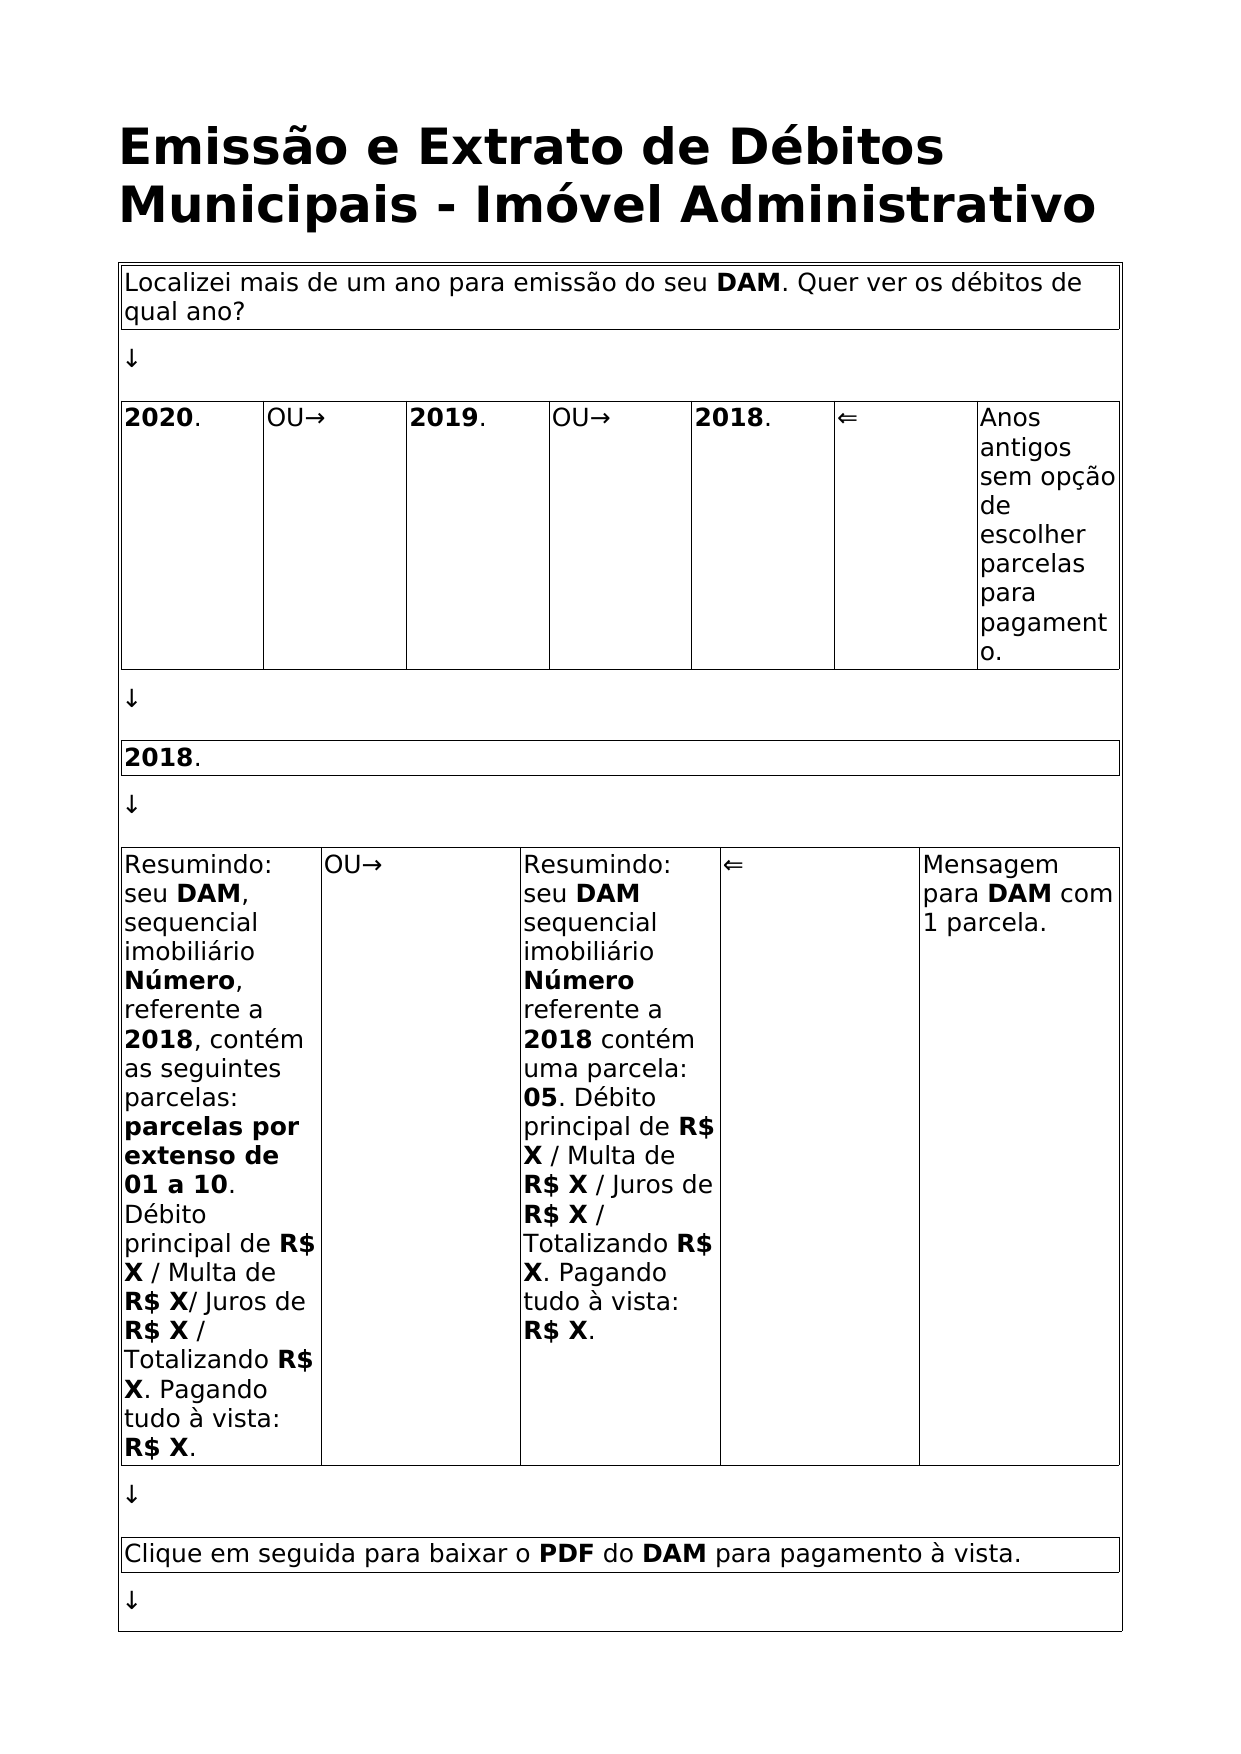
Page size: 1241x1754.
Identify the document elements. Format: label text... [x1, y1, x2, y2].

table_header 2018. [692, 402, 834, 669]
table_header 2018. [122, 741, 1119, 775]
table_header Resumindo: seu DAM sequencial imobiliário Número referente a 2018 contém uma parcela: 05. Débito principal de R$ X / Multa de R$ X / Juros de R$ X / Totalizando R$ X. Pagando tudo à vista: R$ X. [521, 848, 720, 1465]
table_header 2019. [407, 402, 549, 669]
table_header Localizei mais de um ano para emissão do seu DAM. Quer ver os débitos de qual ano? [122, 266, 1119, 329]
table_header Resumindo: seu DAM, sequencial imobiliário Número, referente a 2018, contém as seguintes parcelas: parcelas por extenso de 01 a 10. Débito principal de R$ X / Multa de R$ X/ Juros de R$ X / Totalizando R$ X. Pagando tudo à vista: R$ X. [122, 848, 321, 1465]
table_header ⇐ [721, 848, 919, 1465]
subtitle Emissão e Extrato de Débitos Municipais - Imóvel Administrativo [118, 118, 1122, 234]
table_header OU→ [264, 402, 406, 669]
table_header ⇐ [835, 402, 977, 669]
table_header OU→ [322, 848, 520, 1465]
table_header OU→ [550, 402, 691, 669]
table_header Anos antigos sem opção de escolher parcelas para pagamento. [978, 402, 1119, 669]
table_header ↓ ↓ ↓ ↓ ↓ [119, 263, 1122, 1631]
table_header Mensagem para DAM com 1 parcela. [920, 848, 1119, 1465]
table_header Clique em seguida para baixar o PDF do DAM para pagamento à vista. [122, 1538, 1119, 1572]
table_header 2020. [122, 402, 263, 669]
